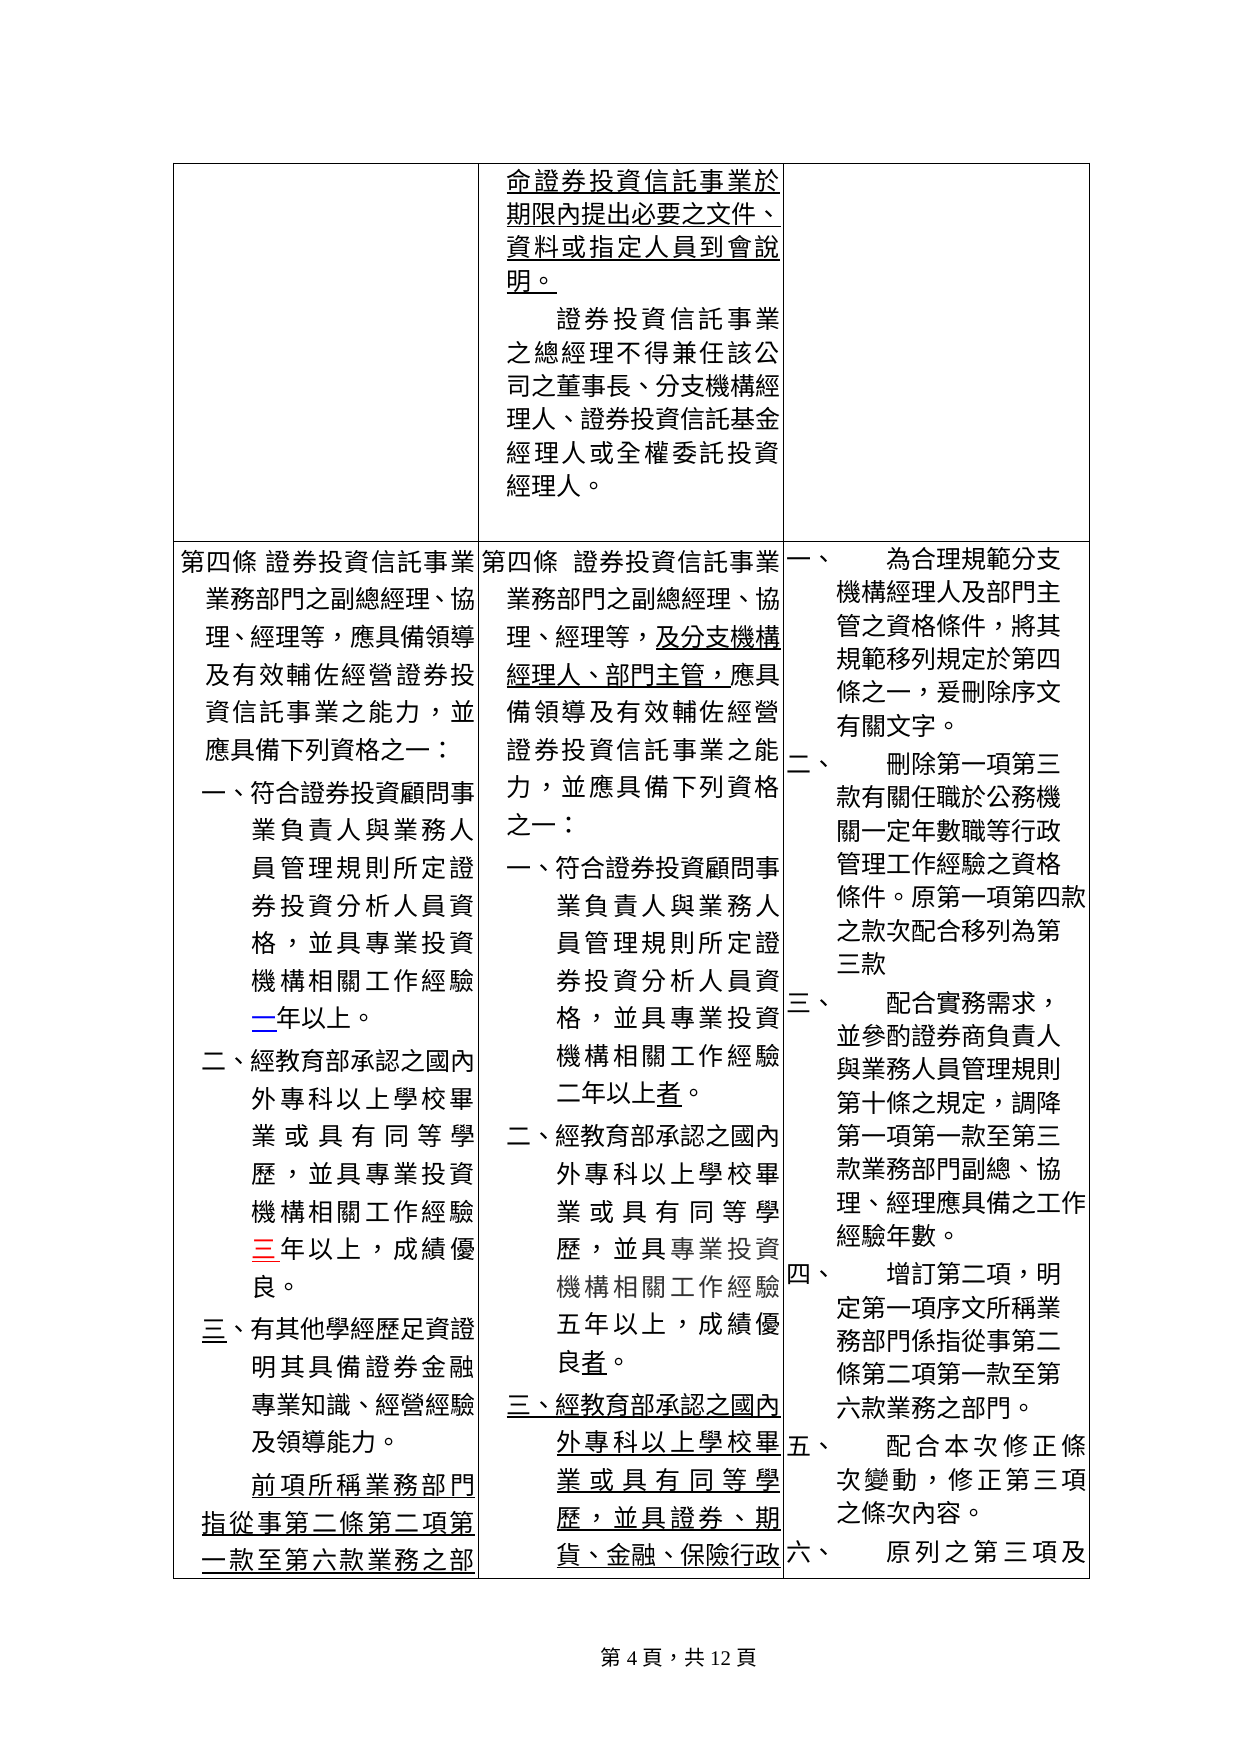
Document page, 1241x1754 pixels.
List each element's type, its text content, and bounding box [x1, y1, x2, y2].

table_cell [784, 164, 1089, 541]
table_cell 第四條 證券投資信託事業業務部門之副總經理、協理、經理等，應具備領導及有效輔佐經營證券投資信託事業之能力，並應具備下列資格之一： 一、符合證券投資顧問事業負責人與業務人員管理規則所定證券投資分析人員資格，並具專業投資機構相關工作經驗一年以上。 二、經教育部承認之國內外專科以上學校畢業或具有同等學歷，並具專業投資機構相關工作經驗三年以上，成績優良。 三、有其他學經歷足資證明其具備證券金融專業知識、經營經驗及領導能力。 前項所稱業務部門指從事第二條第二項第一款至第六款業務之部 [174, 542, 478, 1578]
table_cell 第四條 證券投資信託事業業務部門之副總經理、協理、經理等，及分支機構經理人、部門主管，應具備領導及有效輔佐經營證券投資信託事業之能力，並應具備下列資格之一： 一、符合證券投資顧問事業負責人與業務人員管理規則所定證券投資分析人員資格，並具專業投資機構相關工作經驗二年以上者。 二、經教育部承認之國內外專科以上學校畢業或具有同等學歷，並具專業投資機構相關工作經驗五年以上，成績優良者。 三、經教育部承認之國內外專科以上學校畢業或具有同等學歷，並具證券、期貨、金融、保險行政 [479, 542, 783, 1578]
table_cell 命證券投資信託事業於期限內提出必要之文件、資料或指定人員到會說明。 證券投資信託事業之總經理不得兼任該公司之董事長、分支機構經理人、證券投資信託基金經理人或全權委託投資經理人。 [479, 164, 783, 541]
table_cell 為合理規範分支機構經理人及部門主管之資格條件，將其規範移列規定於第四條之一，爰刪除序文有關文字。 刪除第一項第三款有關任職於公務機關一定年數職等行政管理工作經驗之資格條件。原第一項第四款之款次配合移列為第三款 配合實務需求，並參酌證券商負責人與業務人員管理規則第十條之規定，調降第一項第一款至第三款業務部門副總、協理、經理應具備之工作經驗年數。 增訂第二項，明定第一項序文所稱業務部門係指從事第二條第二項第一款至第六款業務之部門。 配合本次修正條次變動，修正第三項之條次內容。 原列之第三項及第四項，移列為第四項及第五項，其中第五項，為保障工作權，酌作文字修正。 刪除原第五項及第六項。配合將部門主管之資格條件移訂於第四條之一，爰將信託業兼營投信業務之部門主管相關規範移定於第四條之一。 參酌證券商負責人與業務人員管理規則第十條之規定，增訂第六項，明定與第一項序文所稱人員職責相當者，應準用該規定。 [784, 542, 1089, 1578]
table_cell [174, 164, 478, 541]
